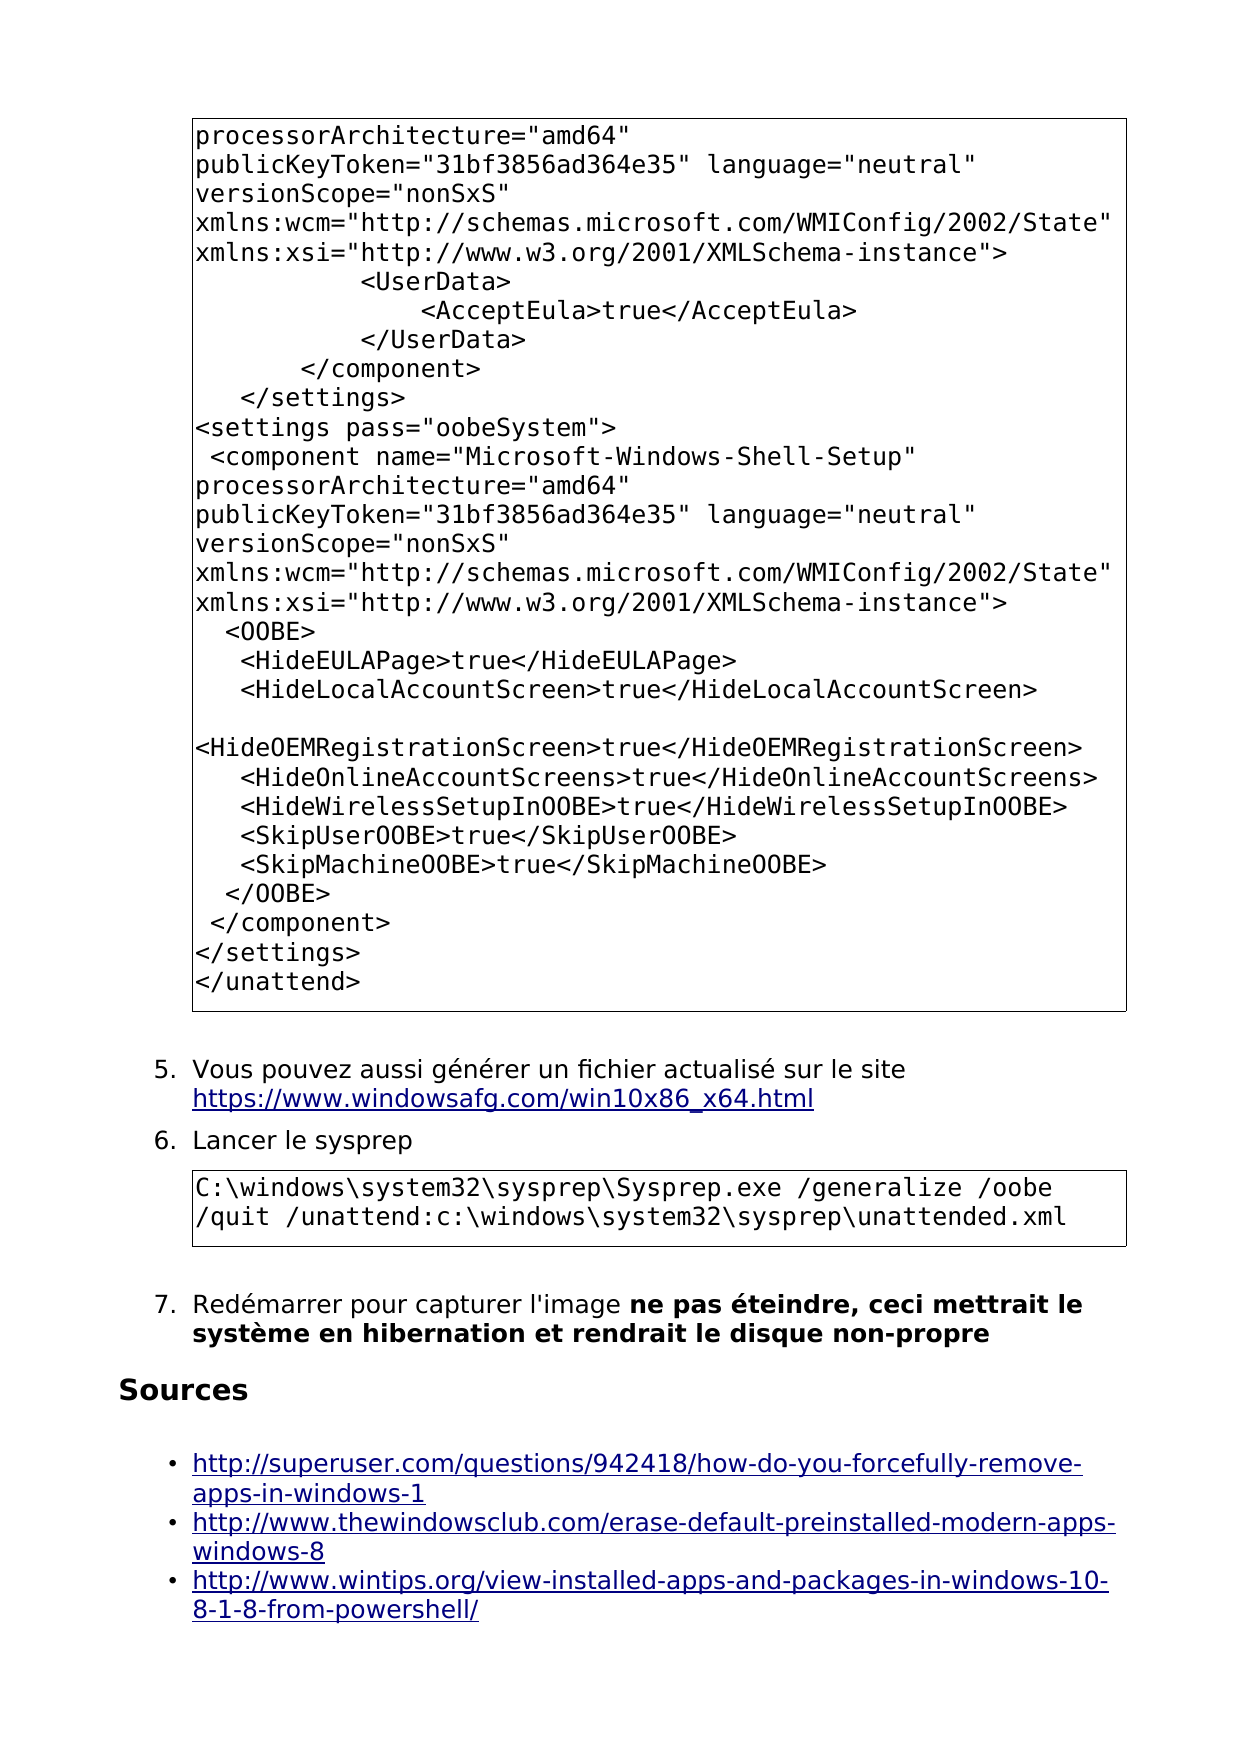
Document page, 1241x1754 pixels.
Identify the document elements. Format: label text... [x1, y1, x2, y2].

subtitle Sources [118, 1374, 1122, 1408]
list http://superuser.com/questions/942418/how-do-you-forcefully-remove-apps-in-windows-1 [177, 1450, 1122, 1508]
list http://www.thewindowsclub.com/erase-default-preinstalled-modern-apps-windows-8 [177, 1508, 1122, 1566]
list Lancer le sysprep [177, 1126, 1122, 1155]
list Vous pouvez aussi générer un fichier actualisé sur le site https://www.windowsafg.com/win10x86_x64.html [177, 1055, 1122, 1113]
table_header processorArchitecture="amd64" publicKeyToken="31bf3856ad364e35" language="neutral" versionScope="nonSxS" xmlns:wcm="http://schemas.microsoft.com/WMIConfig/2002/State" xmlns:xsi="http://www.w3.org/2001/XMLSchema-instance"> <UserData> <AcceptEula>true</AcceptEula> </UserData> </component> </settings> <settings pass="oobeSystem"> <component name="Microsoft-Windows-Shell-Setup" processorArchitecture="amd64" publicKeyToken="31bf3856ad364e35" language="neutral" versionScope="nonSxS" xmlns:wcm="http://schemas.microsoft.com/WMIConfig/2002/State" xmlns:xsi="http://www.w3.org/2001/XMLSchema-instance"> <OOBE> <HideEULAPage>true</HideEULAPage> <HideLocalAccountScreen>true</HideLocalAccountScreen> <HideOEMRegistrationScreen>true</HideOEMRegistrationScreen> <HideOnlineAccountScreens>true</HideOnlineAccountScreens> <HideWirelessSetupInOOBE>true</HideWirelessSetupInOOBE> <SkipUserOOBE>true</SkipUserOOBE> <SkipMachineOOBE>true</SkipMachineOOBE> </OOBE> </component> </settings> </unattend> [193, 119, 1126, 1011]
list Redémarrer pour capturer l'image ne pas éteindre, ceci mettrait le système en hibernation et rendrait le disque non-propre [177, 1290, 1122, 1349]
list http://www.wintips.org/view-installed-apps-and-packages-in-windows-10-8-1-8-from-powershell/ [177, 1566, 1122, 1625]
table_header C:\windows\system32\sysprep\Sysprep.exe /generalize /oobe /quit /unattend:c:\windows\system32\sysprep\unattended.xml [193, 1171, 1126, 1246]
